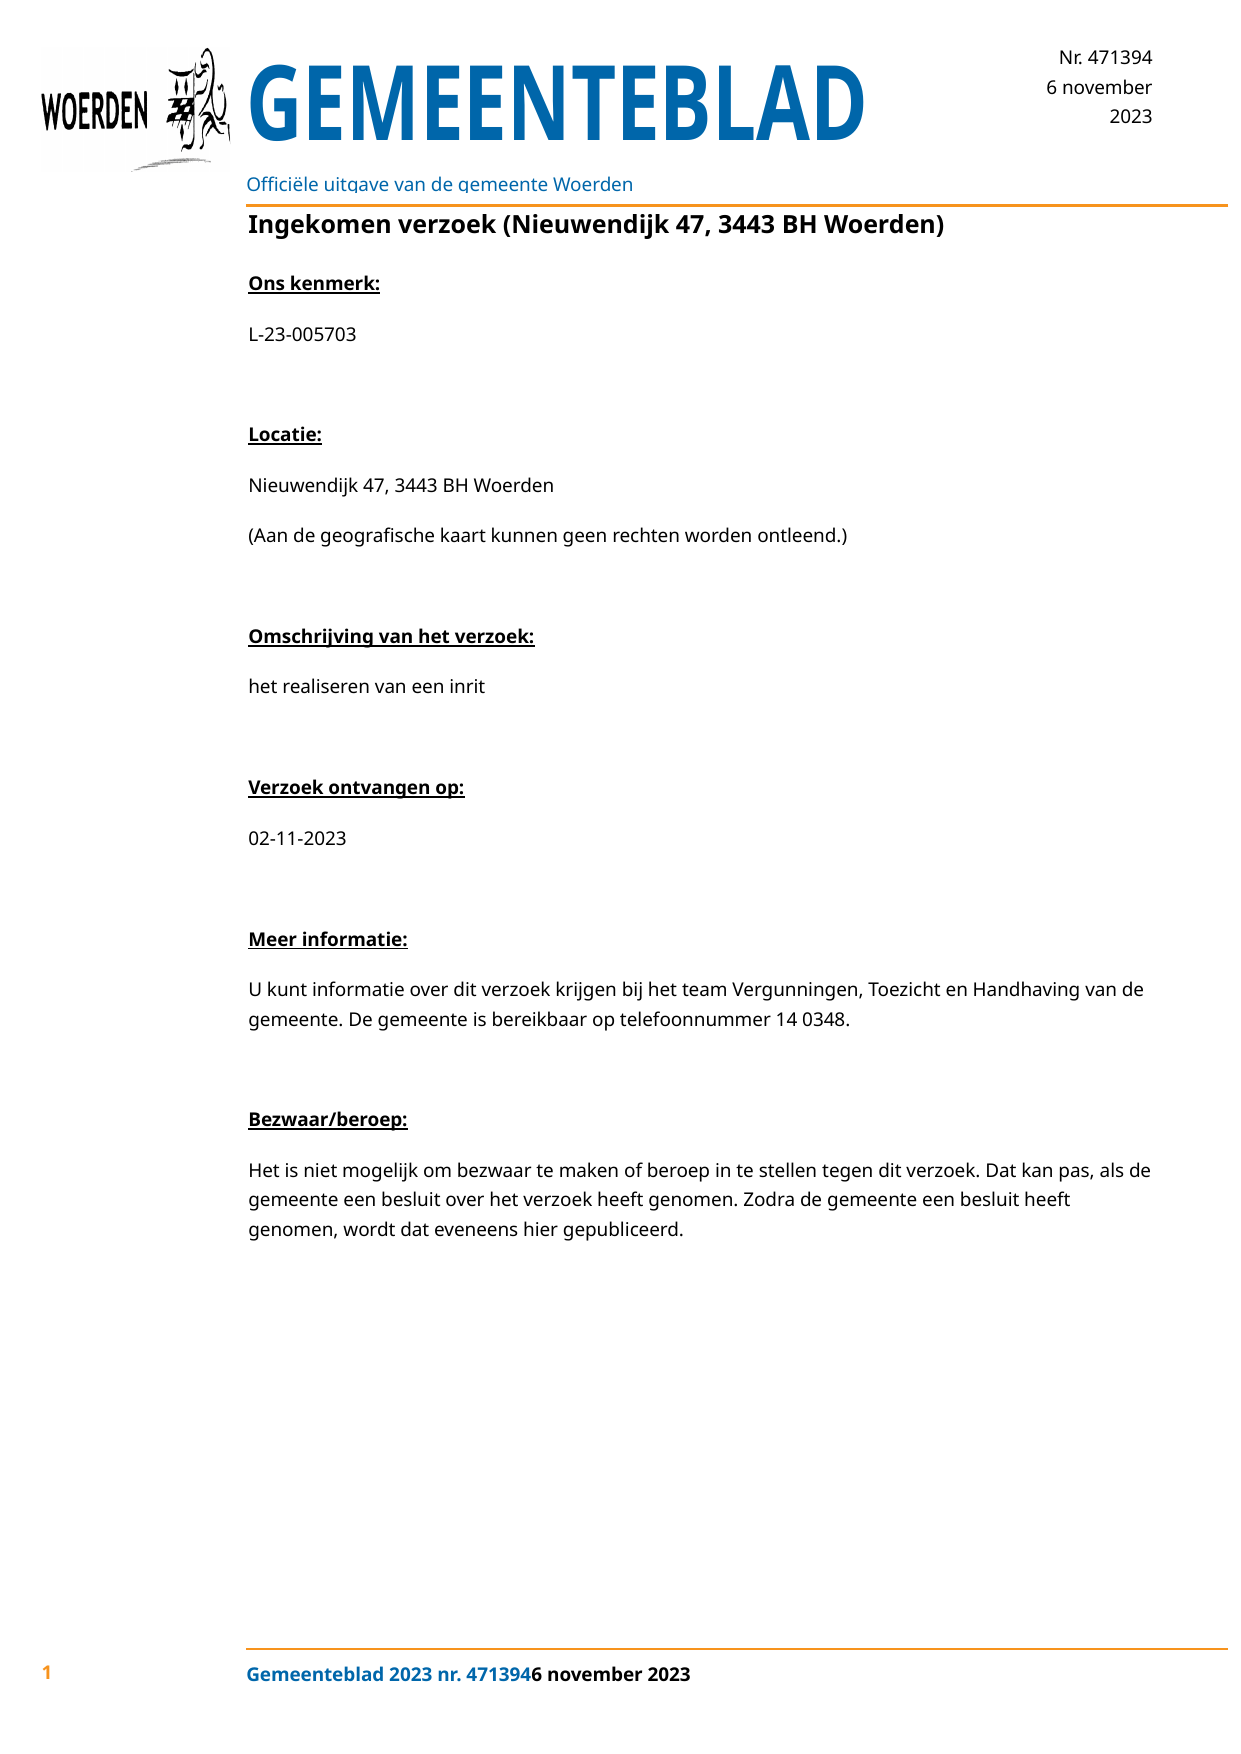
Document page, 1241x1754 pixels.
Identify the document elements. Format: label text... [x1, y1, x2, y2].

text (Aan de geografische kaart kunnen geen rechten worden ontleend.) [248, 522, 1152, 548]
text Locatie: [248, 422, 1152, 447]
text Bezwaar/beroep: [248, 1107, 1152, 1132]
text U kunt informatie over dit verzoek krijgen bij het team Vergunningen, Toezicht en Handhaving van de gemeente. De gemeente is bereikbaar op telefoonnummer 14 0348. [248, 976, 1152, 1031]
text het realiseren van een inrit [248, 674, 1152, 699]
text Verzoek ontvangen op: [248, 774, 1152, 800]
text 02-11-2023 [248, 825, 1152, 851]
text L-23-005703 [248, 321, 1152, 346]
picture [41, 47, 231, 172]
text Het is niet mogelijk om bezwaar te maken of beroep in te stellen tegen dit verzoek. Dat kan pas, als de gemeente een besluit over het verzoek heeft genomen. Zodra de gemeente een besluit heeft genomen, wordt dat eveneens hier gepubliceerd. [248, 1157, 1152, 1242]
text Omschrijving van het verzoek: [248, 623, 1152, 649]
text Ons kenmerk: [248, 270, 1152, 296]
text Ingekomen verzoek (Nieuwendijk 47, 3443 BH Woerden) [248, 207, 1152, 241]
text Meer informatie: [248, 926, 1152, 951]
text Nieuwendijk 47, 3443 BH Woerden [248, 472, 1152, 498]
